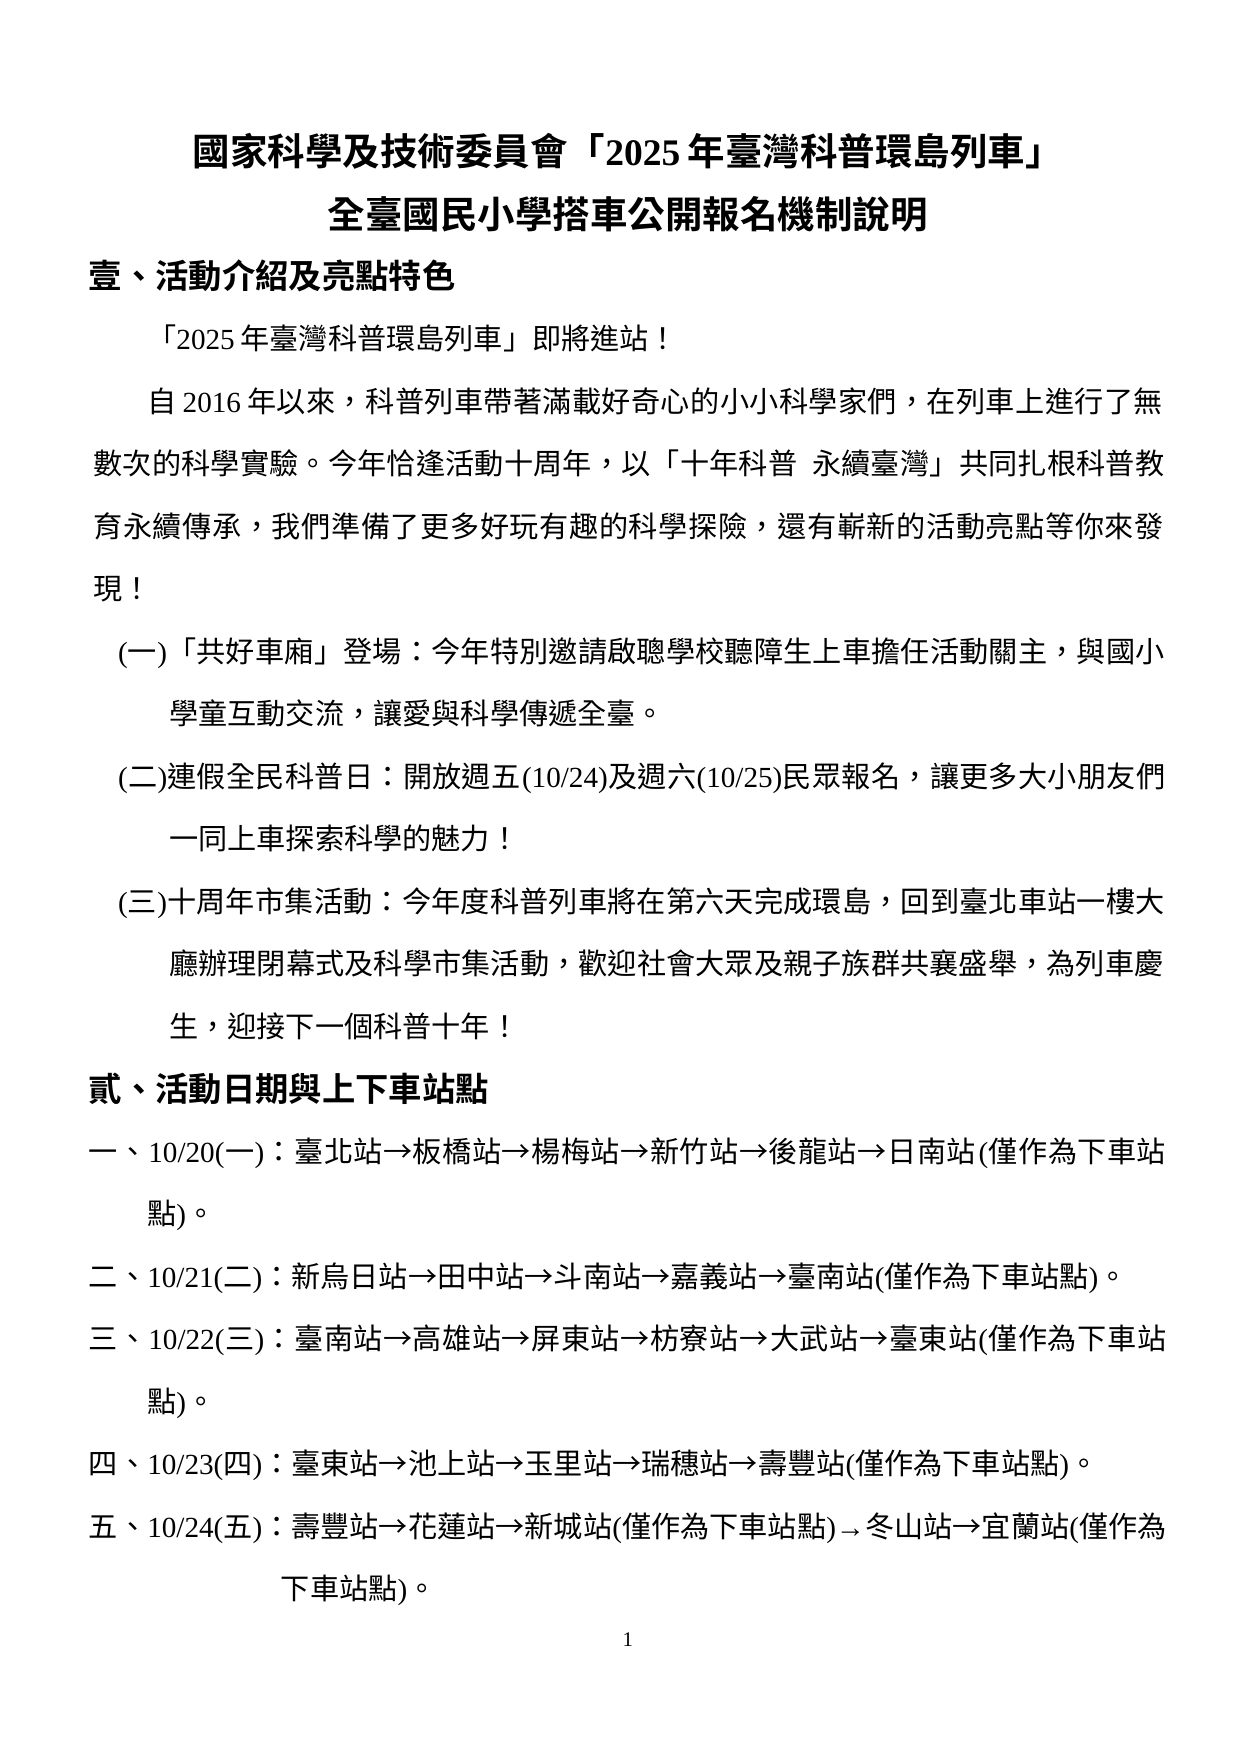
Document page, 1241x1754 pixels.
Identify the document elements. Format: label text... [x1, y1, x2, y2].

text 五、10/24(五)：壽豐站→花蓮站→新城站(僅作為下車站點)→冬山站→宜蘭站(僅作為下車站點)。 [89, 1483, 1167, 1608]
text 三、10/22(三)：臺南站→高雄站→屏東站→枋寮站→大武站→臺東站(僅作為下車站點)。 [89, 1295, 1167, 1420]
text 自2016年以來，科普列車帶著滿載好奇心的小小科學家們，在列車上進行了無數次的科學實驗。今年恰逢活動十周年，以「十年科普 永續臺灣」共同扎根科普教育永續傳承，我們準備了更多好玩有趣的科學探險，還有嶄新的活動亮點等你來發現！ [93, 358, 1167, 608]
text 國家科學及技術委員會「2025年臺灣科普環島列車」 [89, 108, 1167, 170]
text 一、10/20(一)：臺北站→板橋站→楊梅站→新竹站→後龍站→日南站(僅作為下車站點)。 [89, 1108, 1167, 1233]
text (三)十周年市集活動：今年度科普列車將在第六天完成環島，回到臺北車站一樓大廳辦理閉幕式及科學市集活動，歡迎社會大眾及親子族群共襄盛舉，為列車慶生，迎接下一個科普十年！ [118, 858, 1167, 1045]
text (二)連假全民科普日：開放週五(10/24)及週六(10/25)民眾報名，讓更多大小朋友們一同上車探索科學的魅力！ [118, 733, 1167, 858]
text 二、10/21(二)：新烏日站→田中站→斗南站→嘉義站→臺南站(僅作為下車站點)。 [89, 1233, 1167, 1295]
text (一)「共好車廂」登場：今年特別邀請啟聰學校聽障生上車擔任活動關主，與國小學童互動交流，讓愛與科學傳遞全臺。 [118, 608, 1167, 733]
text 四、10/23(四)：臺東站→池上站→玉里站→瑞穗站→壽豐站(僅作為下車站點)。 [89, 1420, 1167, 1483]
text 壹、活動介紹及亮點特色 [89, 233, 1167, 295]
text 貳、活動日期與上下車站點 [89, 1045, 1167, 1108]
text 全臺國民小學搭車公開報名機制說明 [89, 170, 1167, 233]
text 「2025年臺灣科普環島列車」即將進站！ [93, 295, 1167, 358]
